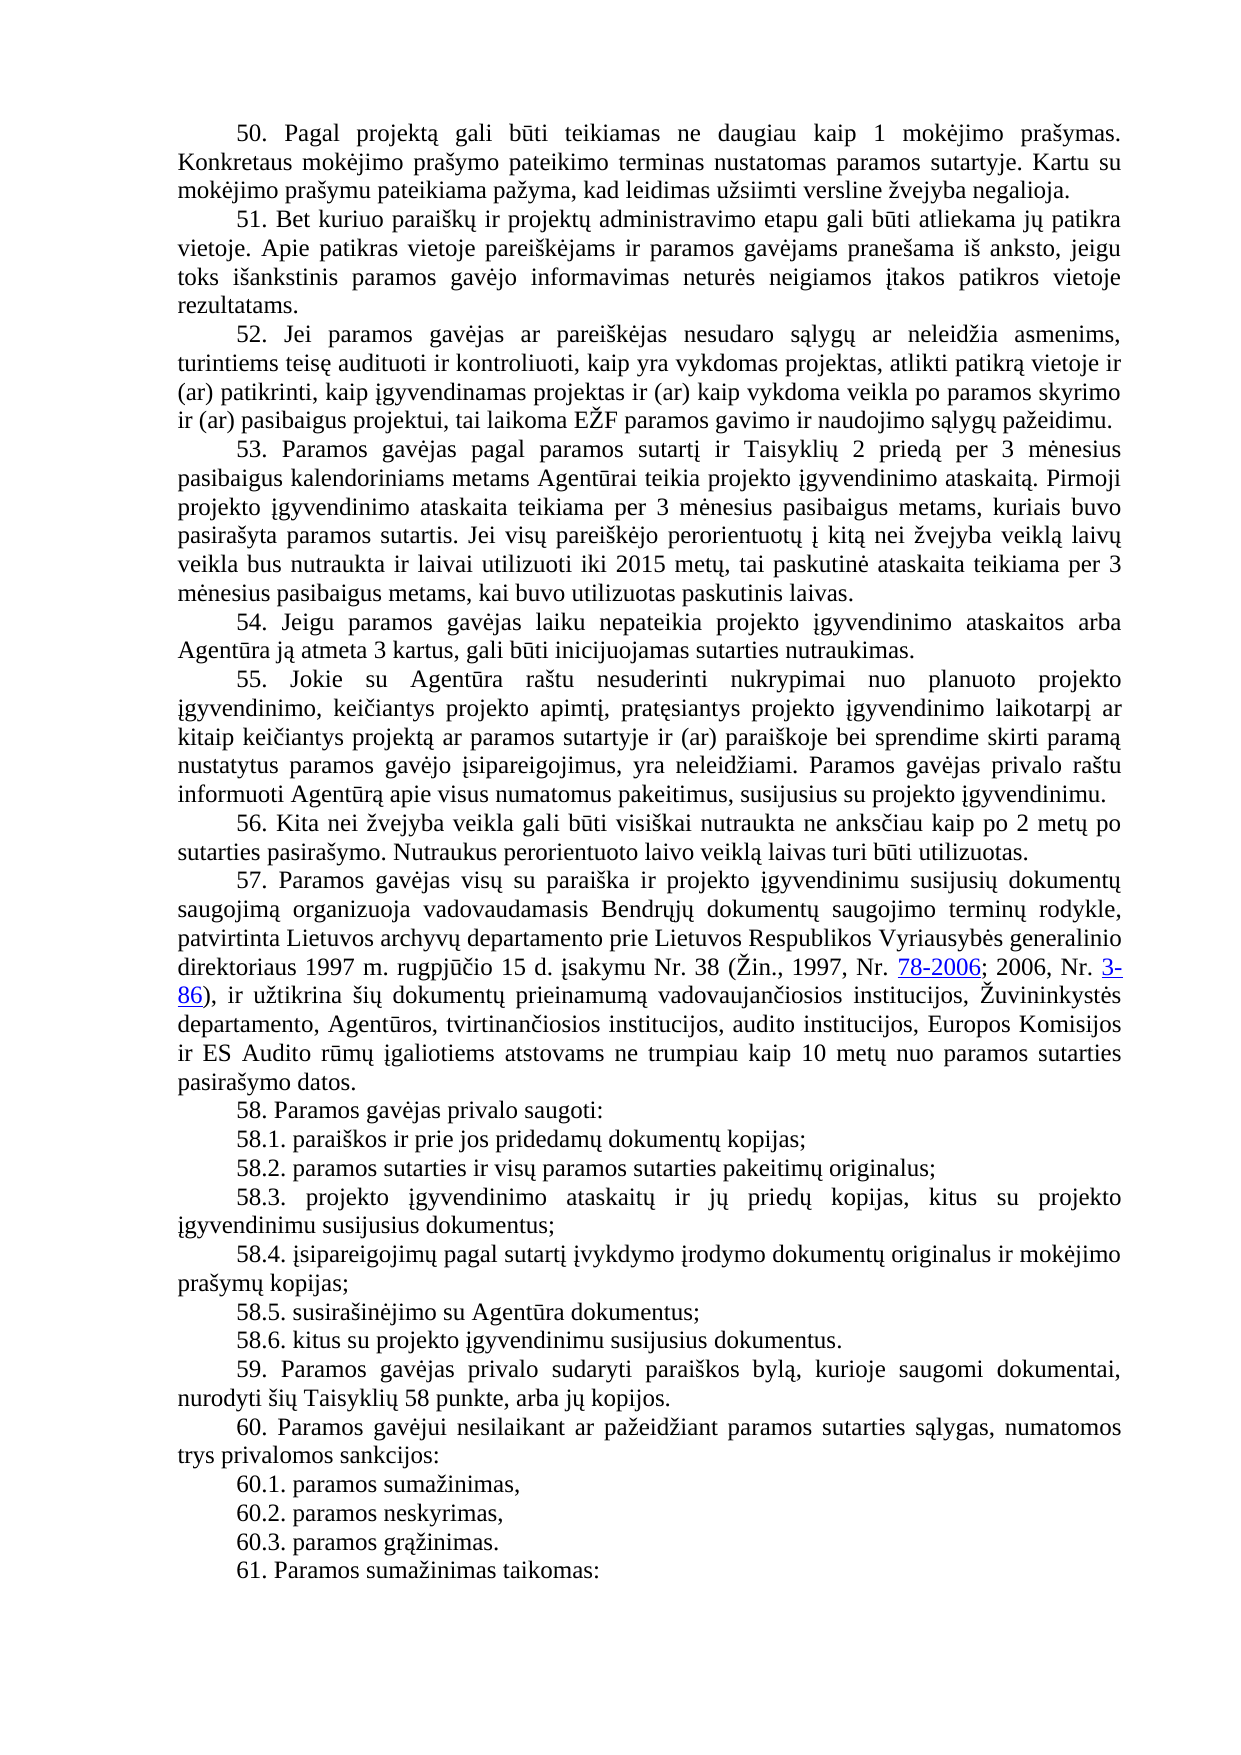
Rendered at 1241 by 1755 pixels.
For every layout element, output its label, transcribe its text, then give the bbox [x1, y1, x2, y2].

text 58.2. paramos sutarties ir visų paramos sutarties pakeitimų originalus; [177, 1153, 1122, 1182]
text 58.1. paraiškos ir prie jos pridedamų dokumentų kopijas; [177, 1124, 1122, 1153]
text 57. Paramos gavėjas visų su paraiška ir projekto įgyvendinimu susijusių dokumentų saugojimą organizuoja vadovaudamasis Bendrųjų dokumentų saugojimo terminų rodykle, patvirtinta Lietuvos archyvų departamento prie Lietuvos Respublikos Vyriausybės generalinio direktoriaus 1997 m. rugpjūčio 15 d. įsakymu Nr. 38 (Žin., 1997, Nr. 78-2006; 2006, Nr. 3-86), ir užtikrina šių dokumentų prieinamumą vadovaujančiosios institucijos, Žuvininkystės departamento, Agentūros, tvirtinančiosios institucijos, audito institucijos, Europos Komisijos ir ES Audito rūmų įgaliotiems atstovams ne trumpiau kaip 10 metų nuo paramos sutarties pasirašymo datos. [177, 866, 1122, 1096]
text 50. Pagal projektą gali būti teikiamas ne daugiau kaip 1 mokėjimo prašymas. Konkretaus mokėjimo prašymo pateikimo terminas nustatomas paramos sutartyje. Kartu su mokėjimo prašymu pateikiama pažyma, kad leidimas užsiimti versline žvejyba negalioja. [177, 118, 1122, 204]
text 60.3. paramos grąžinimas. [177, 1527, 1122, 1556]
text 58.5. susirašinėjimo su Agentūra dokumentus; [177, 1297, 1122, 1326]
text 61. Paramos sumažinimas taikomas: [177, 1556, 1122, 1584]
text 51. Bet kuriuo paraiškų ir projektų administravimo etapu gali būti atliekama jų patikra vietoje. Apie patikras vietoje pareiškėjams ir paramos gavėjams pranešama iš anksto, jeigu toks išankstinis paramos gavėjo informavimas neturės neigiamos įtakos patikros vietoje rezultatams. [177, 204, 1122, 319]
text 54. Jeigu paramos gavėjas laiku nepateikia projekto įgyvendinimo ataskaitos arba Agentūra ją atmeta 3 kartus, gali būti inicijuojamas sutarties nutraukimas. [177, 607, 1122, 664]
text 58.3. projekto įgyvendinimo ataskaitų ir jų priedų kopijas, kitus su projekto įgyvendinimu susijusius dokumentus; [177, 1182, 1122, 1239]
text 60.1. paramos sumažinimas, [177, 1469, 1122, 1498]
text 58. Paramos gavėjas privalo saugoti: [177, 1096, 1122, 1124]
text 58.6. kitus su projekto įgyvendinimu susijusius dokumentus. [177, 1326, 1122, 1354]
text 52. Jei paramos gavėjas ar pareiškėjas nesudaro sąlygų ar neleidžia asmenims, turintiems teisę audituoti ir kontroliuoti, kaip yra vykdomas projektas, atlikti patikrą vietoje ir (ar) patikrinti, kaip įgyvendinamas projektas ir (ar) kaip vykdoma veikla po paramos skyrimo ir (ar) pasibaigus projektui, tai laikoma EŽF paramos gavimo ir naudojimo sąlygų pažeidimu. [177, 319, 1122, 434]
text 55. Jokie su Agentūra raštu nesuderinti nukrypimai nuo planuoto projekto įgyvendinimo, keičiantys projekto apimtį, pratęsiantys projekto įgyvendinimo laikotarpį ar kitaip keičiantys projektą ar paramos sutartyje ir (ar) paraiškoje bei sprendime skirti paramą nustatytus paramos gavėjo įsipareigojimus, yra neleidžiami. Paramos gavėjas privalo raštu informuoti Agentūrą apie visus numatomus pakeitimus, susijusius su projekto įgyvendinimu. [177, 664, 1122, 808]
text 59. Paramos gavėjas privalo sudaryti paraiškos bylą, kurioje saugomi dokumentai, nurodyti šių Taisyklių 58 punkte, arba jų kopijos. [177, 1354, 1122, 1412]
text 60.2. paramos neskyrimas, [177, 1498, 1122, 1527]
text 60. Paramos gavėjui nesilaikant ar pažeidžiant paramos sutarties sąlygas, numatomos trys privalomos sankcijos: [177, 1412, 1122, 1469]
text 53. Paramos gavėjas pagal paramos sutartį ir Taisyklių 2 priedą per 3 mėnesius pasibaigus kalendoriniams metams Agentūrai teikia projekto įgyvendinimo ataskaitą. Pirmoji projekto įgyvendinimo ataskaita teikiama per 3 mėnesius pasibaigus metams, kuriais buvo pasirašyta paramos sutartis. Jei visų pareiškėjo perorientuotų į kitą nei žvejyba veiklą laivų veikla bus nutraukta ir laivai utilizuoti iki 2015 metų, tai paskutinė ataskaita teikiama per 3 mėnesius pasibaigus metams, kai buvo utilizuotas paskutinis laivas. [177, 434, 1122, 607]
text 56. Kita nei žvejyba veikla gali būti visiškai nutraukta ne anksčiau kaip po 2 metų po sutarties pasirašymo. Nutraukus perorientuoto laivo veiklą laivas turi būti utilizuotas. [177, 808, 1122, 866]
text 58.4. įsipareigojimų pagal sutartį įvykdymo įrodymo dokumentų originalus ir mokėjimo prašymų kopijas; [177, 1239, 1122, 1297]
